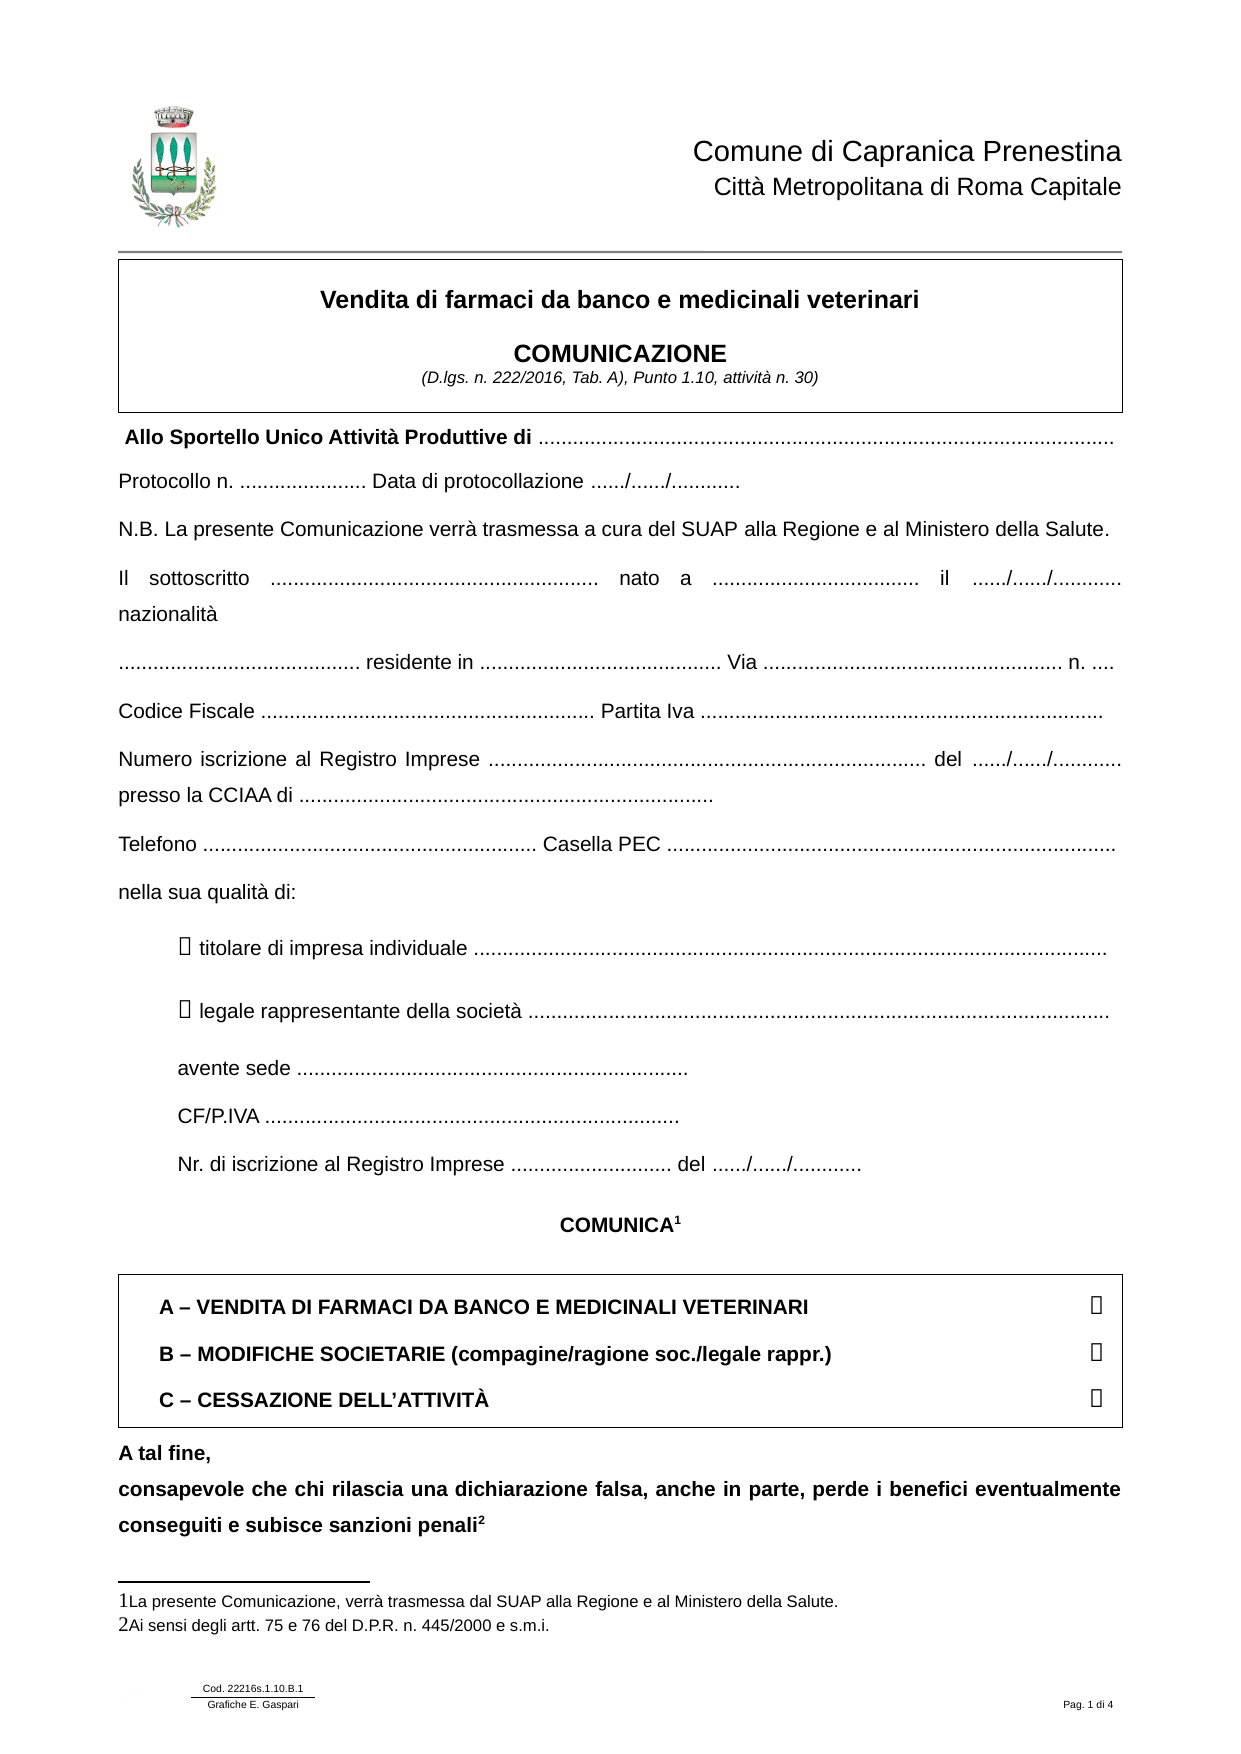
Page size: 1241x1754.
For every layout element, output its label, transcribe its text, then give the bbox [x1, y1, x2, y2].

text CF/P.IVA ........................................................................ [177, 1104, 1122, 1128]
text Comune di Capranica Prenestina [224, 134, 1122, 167]
text Codice Fiscale .......................................................... Partita Iva ...................................................................... [118, 698, 1122, 722]
text Nr. di iscrizione al Registro Imprese ............................ del ....../....../............ [177, 1152, 1122, 1176]
text avente sede .................................................................... [177, 1055, 1122, 1079]
text A tal fine, [118, 1441, 1122, 1465]
text .......................................... residente in .......................................... Via .................................................... n. .... [118, 650, 1122, 674]
text La presente Comunicazione, verrà trasmessa dal SUAP alla Regione e al Ministero della Salute. [118, 1588, 1122, 1612]
text Telefono .......................................................... Casella PEC .............................................................................. [118, 831, 1122, 855]
text Allo Sportello Unico Attività Produttive di .................................................................................................... [118, 425, 1122, 449]
text nella sua qualità di: [118, 880, 1122, 904]
text  titolare di impresa individuale .............................................................................................................. [177, 928, 1122, 962]
text consapevole che chi rilascia una dichiarazione falsa, anche in parte, perde i benefici eventualmente conseguiti e subisce sanzioni penali [118, 1477, 1122, 1537]
text Città Metropolitana di Roma Capitale [224, 172, 1122, 201]
text Protocollo n. ...................... Data di protocollazione ....../....../............ [118, 469, 1122, 493]
text  legale rappresentante della società ..................................................................................................... [177, 992, 1122, 1026]
picture [122, 103, 224, 234]
text N.B. La presente Comunicazione verrà trasmessa a cura del SUAP alla Regione e al Ministero della Salute. [118, 517, 1122, 541]
table_header Vendita di farmaci da banco e medicinali veterinari COMUNICAZIONE (D.lgs. n. 222/2016, Tab. A), Punto 1.10, attività n. 30) [119, 260, 1122, 412]
text Il sottoscritto ......................................................... nato a .................................... il ....../....../............ nazionalità [118, 566, 1122, 626]
text Numero iscrizione al Registro Imprese ............................................................................ del ....../....../............ presso la CCIAA di ........................................................................ [118, 747, 1122, 807]
text Ai sensi degli artt. 75 e 76 del D.P.R. n. 445/2000 e s.m.i. [118, 1612, 1122, 1636]
text COMUNICA [118, 1213, 1122, 1237]
table_header A – VENDITA DI FARMACI DA BANCO E MEDICINALI VETERINARI  B – MODIFICHE SOCIETARIE (compagine/ragione soc./legale rappr.)  C – CESSAZIONE DELL’ATTIVITÀ  [119, 1275, 1122, 1427]
